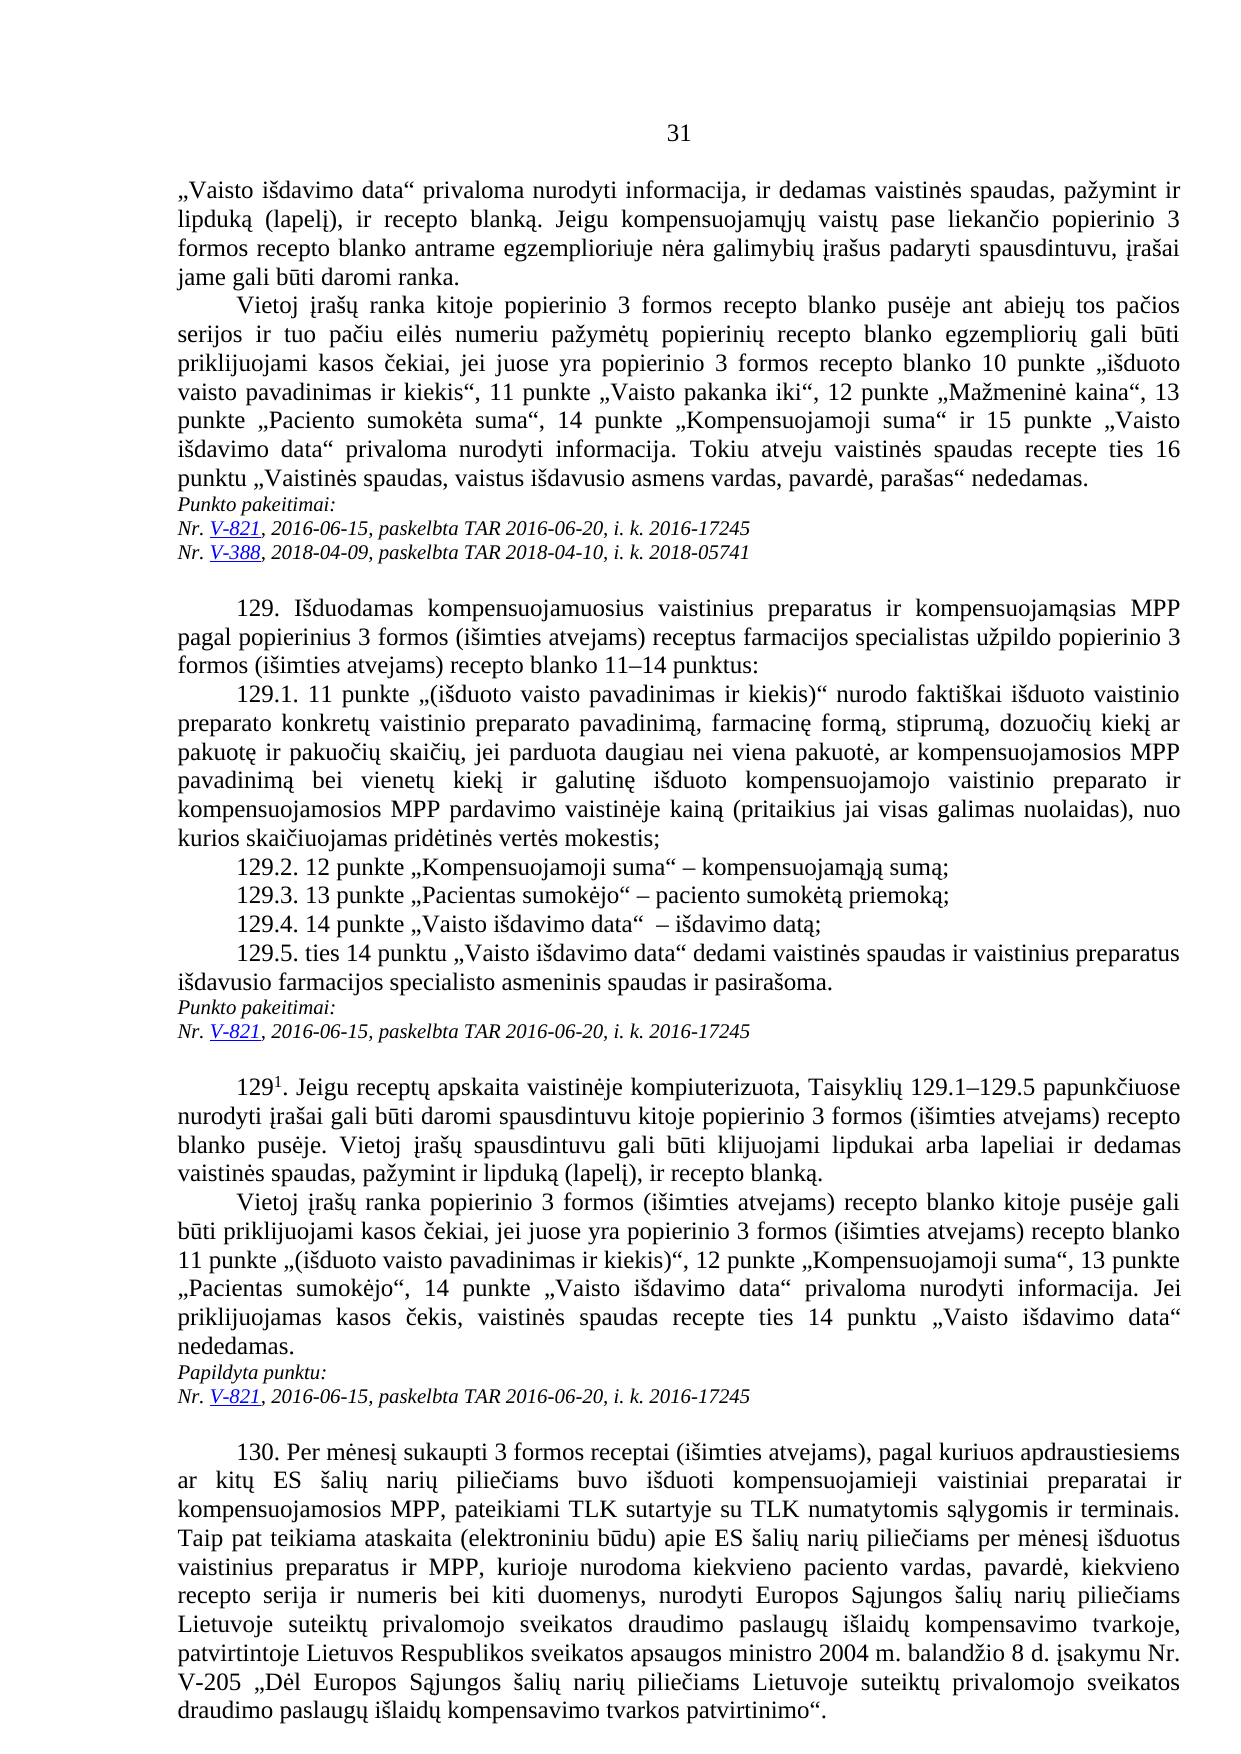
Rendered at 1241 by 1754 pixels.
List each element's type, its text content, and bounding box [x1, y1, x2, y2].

text 129.2. 12 punkte „Kompensuojamoji suma“ – kompensuojamąją sumą; [177, 852, 1181, 880]
text 129. Išduodamas kompensuojamuosius vaistinius preparatus ir kompensuojamąsias MPP pagal popierinius 3 formos (išimties atvejams) receptus farmacijos specialistas užpildo popierinio 3 formos (išimties atvejams) recepto blanko 11–14 punktus: [177, 593, 1181, 679]
text 129.3. 13 punkte „Pacientas sumokėjo“ – paciento sumokėtą priemoką; [177, 880, 1181, 909]
text Nr. V-821, 2016-06-15, paskelbta TAR 2016-06-20, i. k. 2016-17245 [177, 516, 1181, 540]
text Punkto pakeitimai: [177, 995, 1181, 1019]
text Vietoj įrašų ranka popierinio 3 formos (išimties atvejams) recepto blanko kitoje pusėje gali būti priklijuojami kasos čekiai, jei juose yra popierinio 3 formos (išimties atvejams) recepto blanko 11 punkte „(išduoto vaisto pavadinimas ir kiekis)“, 12 punkte „Kompensuojamoji suma“, 13 punkte „Pacientas sumokėjo“, 14 punkte „Vaisto išdavimo data“ privaloma nurodyti informacija. Jei priklijuojamas kasos čekis, vaistinės spaudas recepte ties 14 punktu „Vaisto išdavimo data“ nededamas. [177, 1187, 1181, 1360]
text 130. Per mėnesį sukaupti 3 formos receptai (išimties atvejams), pagal kuriuos apdraustiesiems ar kitų ES šalių narių piliečiams buvo išduoti kompensuojamieji vaistiniai preparatai ir kompensuojamosios MPP, pateikiami TLK sutartyje su TLK numatytomis sąlygomis ir terminais. Taip pat teikiama ataskaita (elektroniniu būdu) apie ES šalių narių piliečiams per mėnesį išduotus vaistinius preparatus ir MPP, kurioje nurodoma kiekvieno paciento vardas, pavardė, kiekvieno recepto serija ir numeris bei kiti duomenys, nurodyti Europos Sąjungos šalių narių piliečiams Lietuvoje suteiktų privalomojo sveikatos draudimo paslaugų išlaidų kompensavimo tvarkoje, patvirtintoje Lietuvos Respublikos sveikatos apsaugos ministro 2004 m. balandžio 8 d. įsakymu Nr. V-205 „Dėl Europos Sąjungos šalių narių piliečiams Lietuvoje suteiktų privalomojo sveikatos draudimo paslaugų išlaidų kompensavimo tvarkos patvirtinimo“. [177, 1437, 1181, 1724]
text „Vaisto išdavimo data“ privaloma nurodyti informacija, ir dedamas vaistinės spaudas, pažymint ir lipduką (lapelį), ir recepto blanką. Jeigu kompensuojamųjų vaistų pase liekančio popierinio 3 formos recepto blanko antrame egzemplioriuje nėra galimybių įrašus padaryti spausdintuvu, įrašai jame gali būti daromi ranka. [177, 176, 1181, 291]
text Vietoj įrašų ranka kitoje popierinio 3 formos recepto blanko pusėje ant abiejų tos pačios serijos ir tuo pačiu eilės numeriu pažymėtų popierinių recepto blanko egzempliorių gali būti priklijuojami kasos čekiai, jei juose yra popierinio 3 formos recepto blanko 10 punkte „išduoto vaisto pavadinimas ir kiekis“, 11 punkte „Vaisto pakanka iki“, 12 punkte „Mažmeninė kaina“, 13 punkte „Paciento sumokėta suma“, 14 punkte „Kompensuojamoji suma“ ir 15 punkte „Vaisto išdavimo data“ privaloma nurodyti informacija. Tokiu atveju vaistinės spaudas recepte ties 16 punktu „Vaistinės spaudas, vaistus išdavusio asmens vardas, pavardė, parašas“ nededamas. [177, 291, 1181, 492]
text 1291. Jeigu receptų apskaita vaistinėje kompiuterizuota, Taisyklių 129.1–129.5 papunkčiuose nurodyti įrašai gali būti daromi spausdintuvu kitoje popierinio 3 formos (išimties atvejams) recepto blanko pusėje. Vietoj įrašų spausdintuvu gali būti klijuojami lipdukai arba lapeliai ir dedamas vaistinės spaudas, pažymint ir lipduką (lapelį), ir recepto blanką. [177, 1072, 1181, 1187]
text 129.5. ties 14 punktu „Vaisto išdavimo data“ dedami vaistinės spaudas ir vaistinius preparatus išdavusio farmacijos specialisto asmeninis spaudas ir pasirašoma. [177, 938, 1181, 995]
text Nr. V-388, 2018-04-09, paskelbta TAR 2018-04-10, i. k. 2018-05741 [177, 540, 1181, 564]
text 129.1. 11 punkte „(išduoto vaisto pavadinimas ir kiekis)“ nurodo faktiškai išduoto vaistinio preparato konkretų vaistinio preparato pavadinimą, farmacinę formą, stiprumą, dozuočių kiekį ar pakuotę ir pakuočių skaičių, jei parduota daugiau nei viena pakuotė, ar kompensuojamosios MPP pavadinimą bei vienetų kiekį ir galutinę išduoto kompensuojamojo vaistinio preparato ir kompensuojamosios MPP pardavimo vaistinėje kainą (pritaikius jai visas galimas nuolaidas), nuo kurios skaičiuojamas pridėtinės vertės mokestis; [177, 679, 1181, 852]
text Papildyta punktu: [177, 1360, 1181, 1384]
text Punkto pakeitimai: [177, 492, 1181, 516]
text Nr. V-821, 2016-06-15, paskelbta TAR 2016-06-20, i. k. 2016-17245 [177, 1384, 1181, 1408]
text Nr. V-821, 2016-06-15, paskelbta TAR 2016-06-20, i. k. 2016-17245 [177, 1019, 1181, 1043]
text 129.4. 14 punkte „Vaisto išdavimo data“ – išdavimo datą; [177, 909, 1181, 938]
